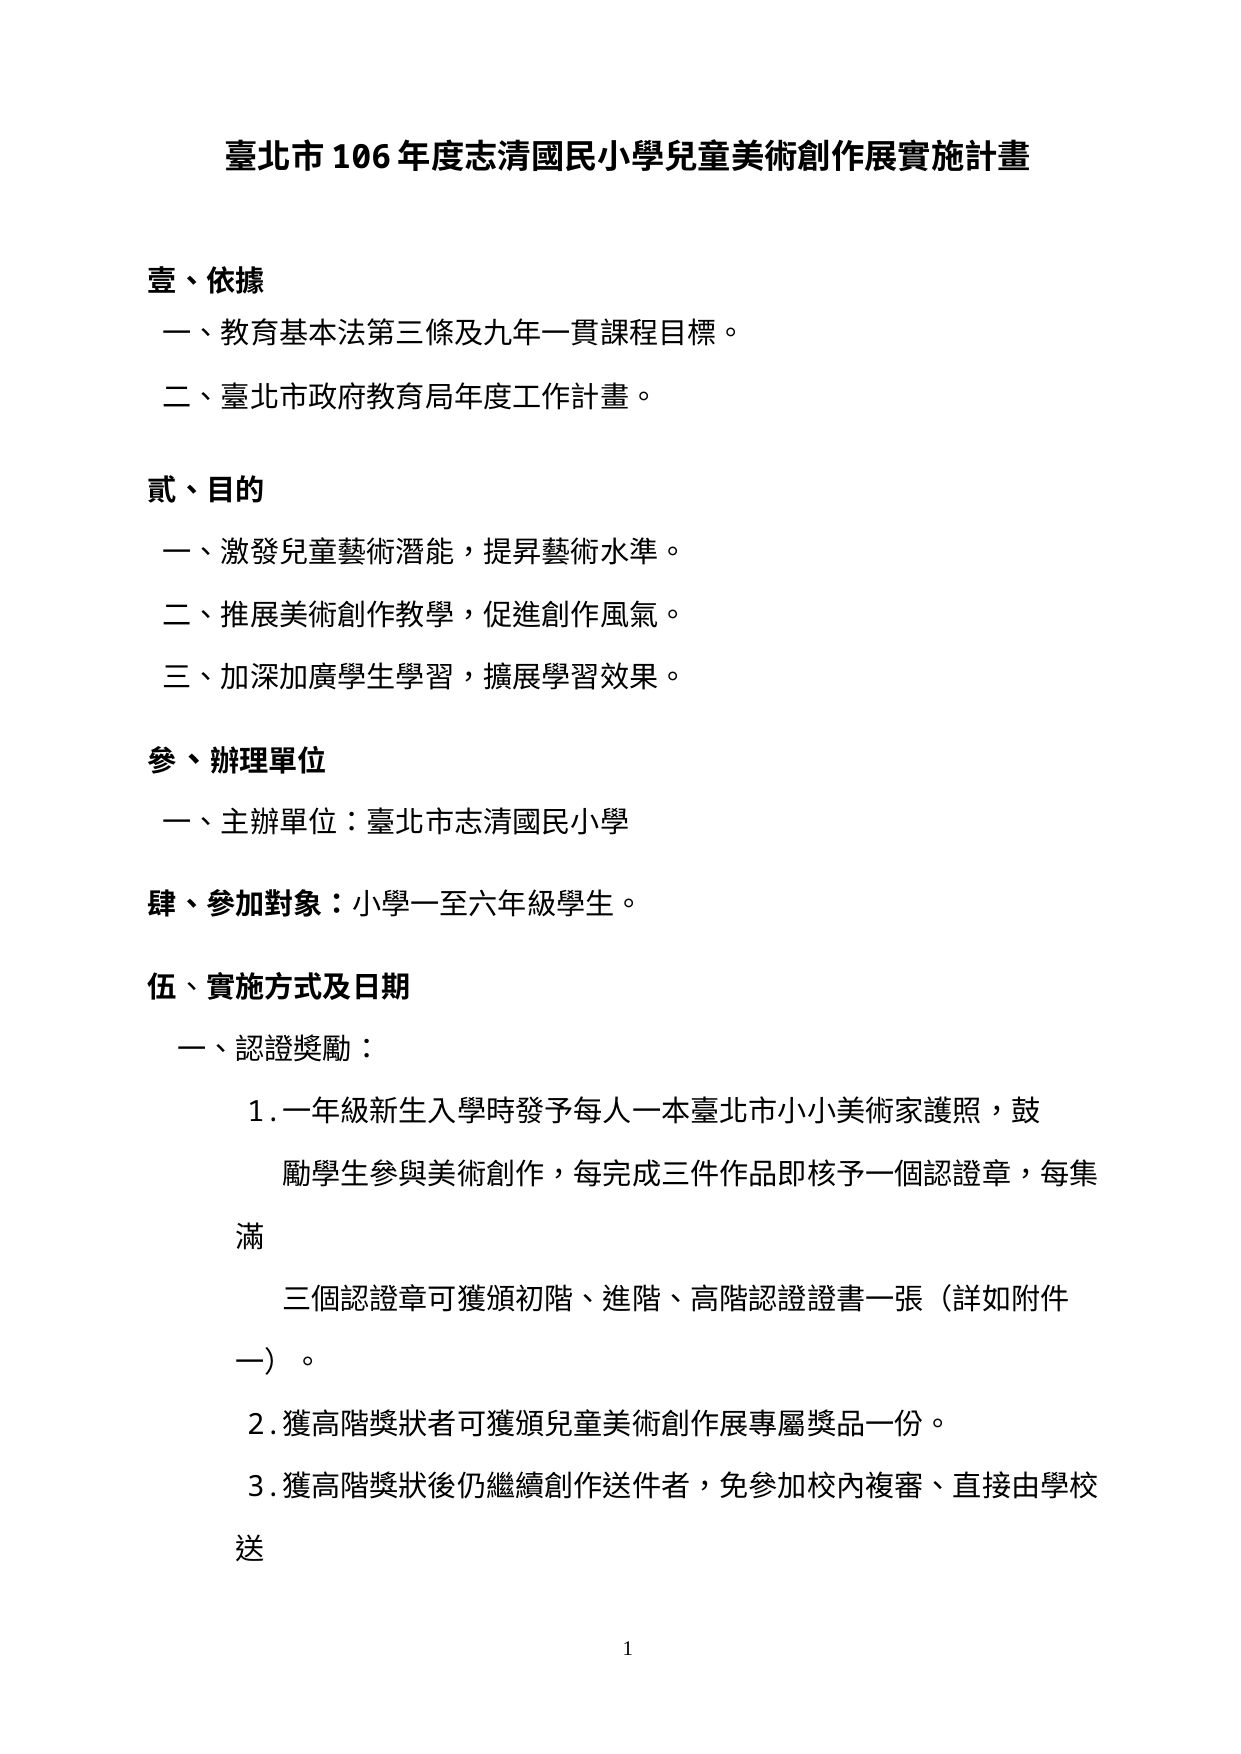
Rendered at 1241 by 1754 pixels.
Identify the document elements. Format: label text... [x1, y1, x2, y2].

text 臺北市106年度志清國民小學兒童美術創作展實施計畫 [148, 112, 1107, 175]
text 一、教育基本法第三條及九年一貫課程目標。 [162, 310, 1107, 352]
text 勵學生參與美術創作，每完成三件作品即核予一個認證章，每集滿 [177, 1130, 1107, 1255]
text 參、辦理單位 [148, 716, 1107, 778]
text 肆、參加對象：小學一至六年級學生。 [148, 860, 1107, 923]
text 伍、實施方式及日期 [148, 943, 1107, 1005]
text 3.獲高階獎狀後仍繼續創作送件者，免參加校內複審、直接由學校送 [177, 1443, 1107, 1568]
text 一、主辦單位：臺北市志清國民小學 [148, 778, 1107, 841]
text 2.獲高階獎狀者可獲頒兒童美術創作展專屬獎品一份。 [177, 1380, 1107, 1443]
text 三、加深加廣學生學習，擴展學習效果。 [148, 633, 1107, 696]
text 壹、依據 [148, 237, 1107, 300]
text 二、臺北市政府教育局年度工作計畫。 [162, 373, 1107, 416]
text 貳、目的 [148, 446, 1107, 508]
text 三個認證章可獲頒初階、進階、高階認證證書一張（詳如附件一）。 [177, 1255, 1107, 1380]
text 1.一年級新生入學時發予每人一本臺北市小小美術家護照，鼓 [177, 1068, 1107, 1130]
text 二、推展美術創作教學，促進創作風氣。 [148, 571, 1107, 633]
text 一、認證奬勵： [177, 1005, 1107, 1068]
text 一、激發兒童藝術潛能，提昇藝術水準。 [148, 508, 1107, 571]
